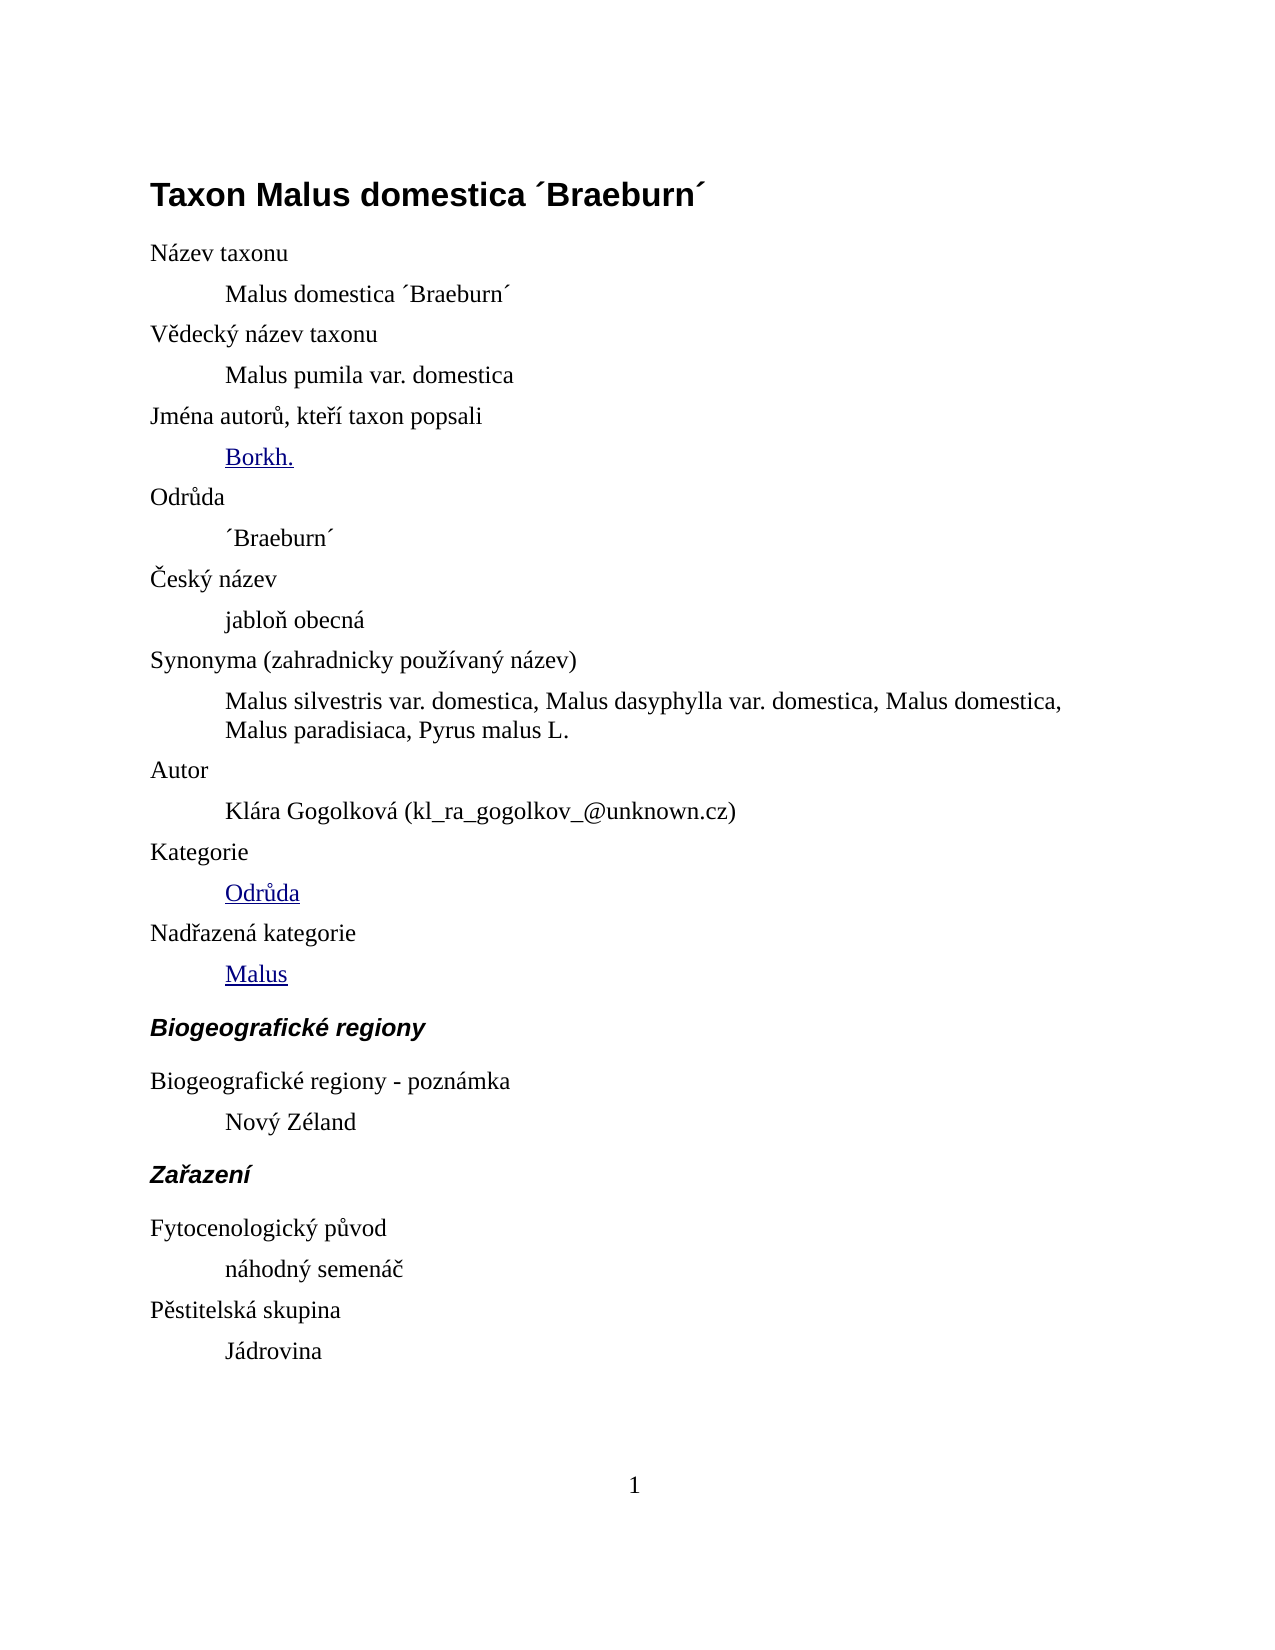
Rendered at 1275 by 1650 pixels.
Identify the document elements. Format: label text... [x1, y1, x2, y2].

text Český název [150, 564, 1125, 593]
text Biogeografické regiony - poznámka [150, 1066, 1125, 1095]
text náhodný semenáč [225, 1254, 1125, 1283]
text Malus pumila var. domestica [225, 360, 1125, 389]
text Název taxonu [150, 238, 1125, 267]
text Jádrovina [225, 1336, 1125, 1364]
text Malus domestica ´Braeburn´ [225, 279, 1125, 308]
text Jména autorů, kteří taxon popsali [150, 401, 1125, 430]
text Malus silvestris var. domestica, Malus dasyphylla var. domestica, Malus domestica, Malus paradisiaca, Pyrus malus L. [225, 686, 1125, 744]
text ´Braeburn´ [225, 523, 1125, 552]
text jabloň obecná [225, 605, 1125, 633]
text Klára Gogolková (kl_ra_gogolkov_@unknown.cz) [225, 796, 1125, 825]
text Nadřazená kategorie [150, 918, 1125, 947]
text Malus [225, 959, 1125, 988]
text Autor [150, 756, 1125, 784]
text Odrůda [225, 878, 1125, 907]
text Fytocenologický původ [150, 1213, 1125, 1242]
text Synonyma (zahradnicky používaný název) [150, 645, 1125, 674]
subtitle Biogeografické regiony [150, 1013, 1125, 1042]
text Kategorie [150, 837, 1125, 866]
text Odrůda [150, 482, 1125, 511]
text Nový Zéland [225, 1107, 1125, 1136]
text Borkh. [225, 442, 1125, 471]
text Vědecký název taxonu [150, 319, 1125, 348]
text Pěstitelská skupina [150, 1295, 1125, 1324]
subtitle Taxon Malus domestica ´Braeburn´ [150, 175, 1125, 214]
subtitle Zařazení [150, 1161, 1125, 1189]
